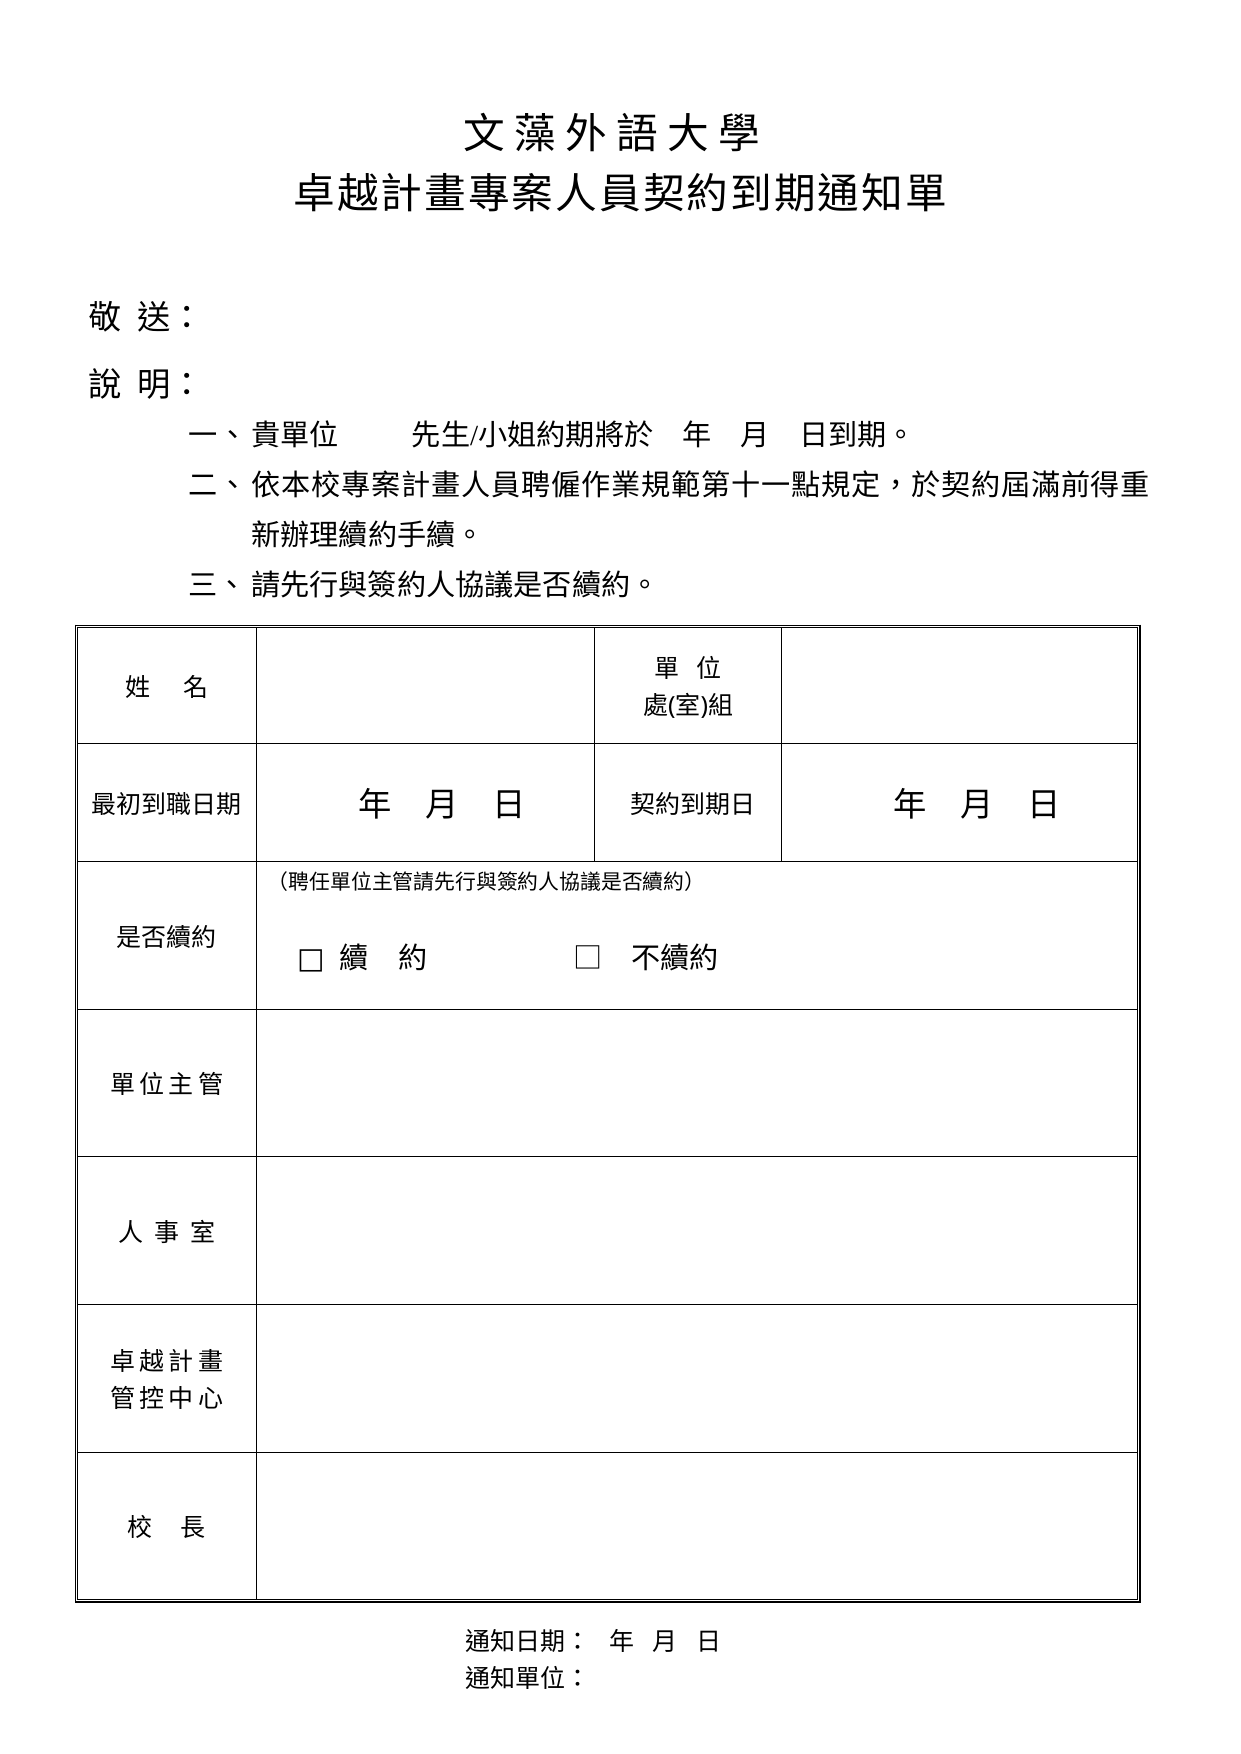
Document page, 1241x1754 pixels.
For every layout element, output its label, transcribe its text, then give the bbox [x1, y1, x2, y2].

table_cell 契約到期日 [595, 744, 781, 861]
table_cell 校 長 [78, 1453, 256, 1599]
table_header 姓 名 [78, 628, 256, 743]
text 通知單位： [89, 1657, 1152, 1695]
table_cell [257, 1305, 1137, 1452]
table_cell 年 月 日 [782, 744, 1137, 861]
list 貴單位 先生/小姐約期將於 年 月 日到期。 [189, 406, 1152, 456]
table_cell （聘任單位主管請先行與簽約人協議是否續約） □ 續 約 □ 不續約 [257, 862, 1137, 1008]
table_header [782, 628, 1137, 743]
table_cell 單位主管 [78, 1010, 256, 1156]
table_cell [257, 1453, 1137, 1599]
text 說 明： [89, 358, 1152, 406]
text 敬 送： [89, 291, 1152, 339]
list 依本校專案計畫人員聘僱作業規範第十一點規定，於契約屆滿前得重新辦理續約手續。 [189, 456, 1152, 556]
table_cell 年 月 日 [257, 744, 594, 861]
table_cell 是否續約 [78, 862, 256, 1008]
table_cell 人 事 室 [78, 1157, 256, 1304]
table_cell 最初到職日期 [78, 744, 256, 861]
table_header [257, 628, 594, 743]
text 通知日期： 年 月 日 [89, 1621, 1152, 1657]
text 文 藻 外 語 大 學 [89, 100, 1152, 161]
table_cell 卓越計畫 管控中心 [78, 1305, 256, 1452]
table_cell [257, 1157, 1137, 1304]
table_header 單 位 處(室)組 [595, 628, 781, 743]
list 請先行與簽約人協議是否續約。 [188, 556, 1152, 606]
table_cell [257, 1010, 1137, 1156]
text 卓越計畫專案人員契約到期通知單 [89, 161, 1152, 221]
